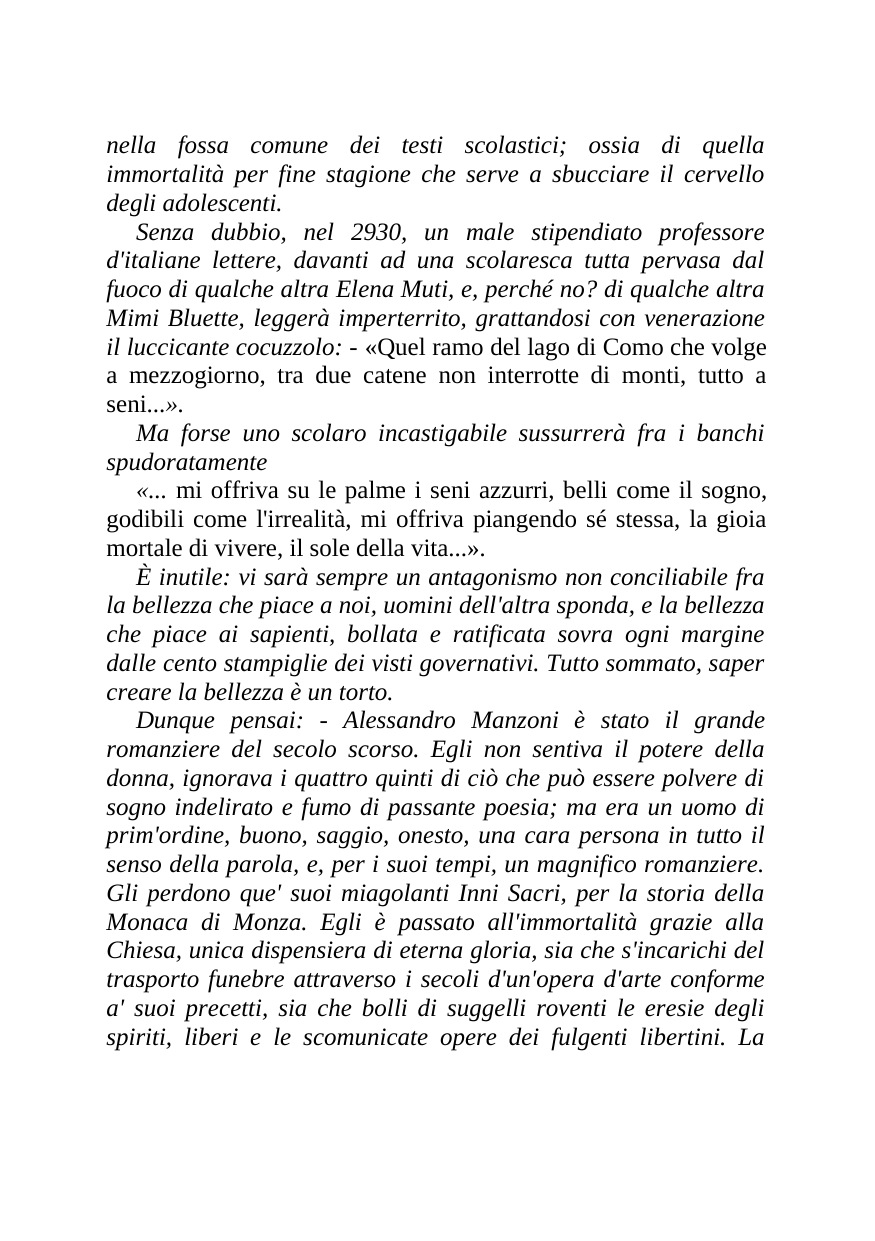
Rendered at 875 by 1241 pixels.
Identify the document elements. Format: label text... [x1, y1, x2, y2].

text Dunque pensai: - Alessandro Manzoni è stato il grande romanziere del secolo scorso. Egli non sentiva il potere della donna, ignorava i quattro quinti di ciò che può essere polvere di sogno indelirato e fumo di passante poesia; ma era un uomo di prim'ordine, buono, saggio, onesto, una cara persona in tutto il senso della parola, e, per i suoi tempi, un magnifico romanziere. Gli perdono que' suoi miagolanti Inni Sacri, per la storia della Monaca di Monza. Egli è passato all'immortalità grazie alla Chiesa, unica dispensiera di eterna gloria, sia che s'incarichi del trasporto funebre attraverso i secoli d'un'opera d'arte conforme a' suoi precetti, sia che bolli di suggelli roventi le eresie degli spiriti, liberi e le scomunicate opere dei fulgenti libertini. La [106, 705, 768, 1050]
text Senza dubbio, nel 2930, un male stipendiato professore d'italiane lettere, davanti ad una scolaresca tutta pervasa dal fuoco di qualche altra Elena Muti, e, perché no? di qualche altra Mimi Bluette, leggerà imperterrito, grattandosi con venerazione il luccicante cocuzzolo: - «Quel ramo del lago di Como che volge a mezzogiorno, tra due catene non interrotte di monti, tutto a seni...». [106, 217, 768, 418]
text È inutile: vi sarà sempre un antagonismo non conciliabile fra la bellezza che piace a noi, uomini dell'altra sponda, e la bellezza che piace ai sapienti, bollata e ratificata sovra ogni margine dalle cento stampiglie dei visti governativi. Tutto sommato, saper creare la bellezza è un torto. [106, 562, 768, 705]
text «... mi offriva su le palme i seni azzurri, belli come il sogno, godibili come l'irrealità, mi offriva piangendo sé stessa, la gioia mortale di vivere, il sole della vita...». [106, 475, 768, 562]
text Ma forse uno scolaro incastigabile sussurrerà fra i banchi spudoratamente [106, 418, 768, 475]
text nella fossa comune dei testi scolastici; ossia di quella immortalità per fine stagione che serve a sbucciare il cervello degli adolescenti. [106, 130, 768, 217]
